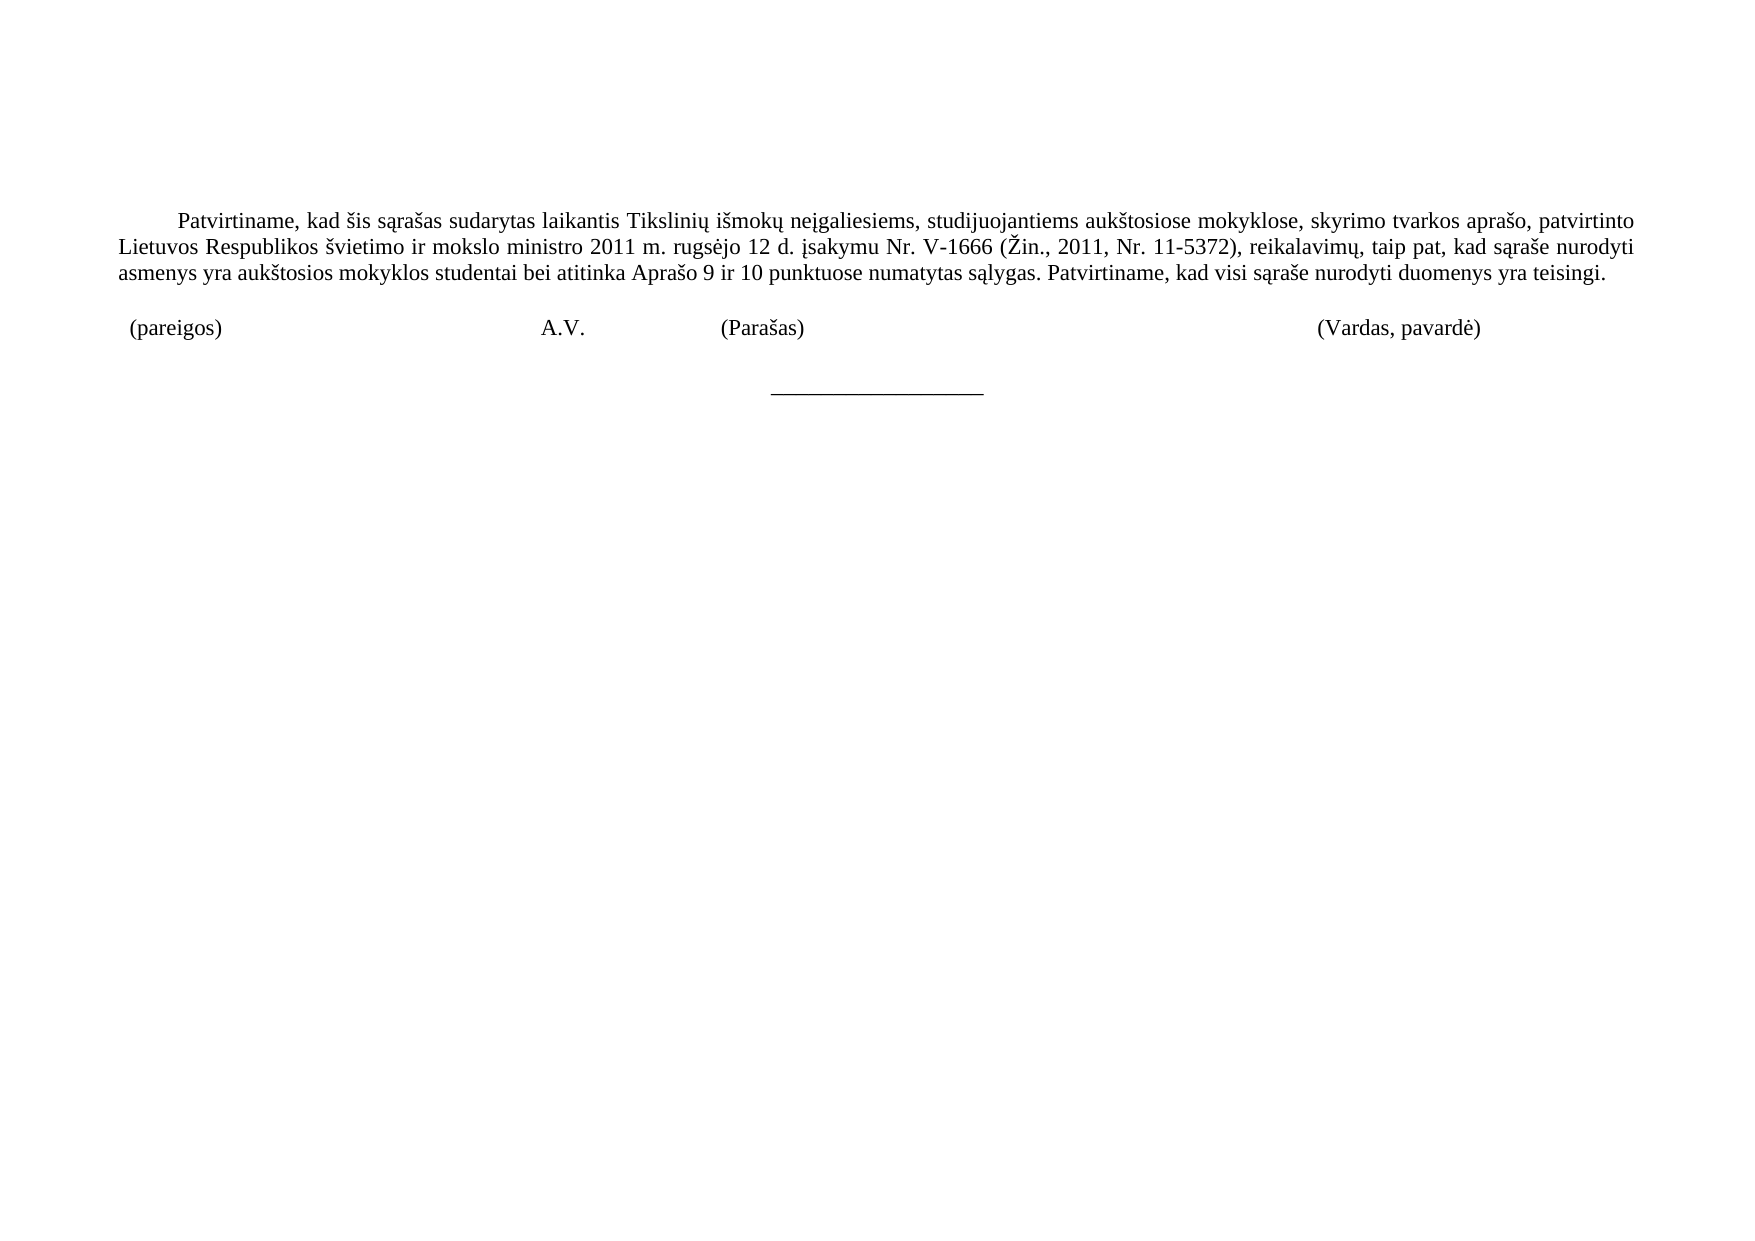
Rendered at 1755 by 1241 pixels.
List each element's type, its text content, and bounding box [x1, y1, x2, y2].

table_header (Vardas, pavardė) [1306, 315, 1654, 341]
table_header A.V. [529, 315, 709, 341]
table_header (Parašas) [709, 315, 1239, 341]
text Patvirtiname, kad šis sąrašas sudarytas laikantis Tikslinių išmokų neįgaliesiems, studijuojantiems aukštosiose mokyklose, skyrimo tvarkos aprašo, patvirtinto Lietuvos Respublikos švietimo ir mokslo ministro 2011 m. rugsėjo 12 d. įsakymu Nr. V-1666 (Žin., 2011, Nr. 11-5372), reikalavimų, taip pat, kad sąraše nurodyti asmenys yra aukštosios mokyklos studentai bei atitinka Aprašo 9 ir 10 punktuose numatytas sąlygas. Patvirtiname, kad visi sąraše nurodyti duomenys yra teisingi. [118, 207, 1636, 286]
table_header [1240, 315, 1306, 341]
text _________________ [118, 369, 1636, 398]
table_header (pareigos) [118, 315, 529, 341]
